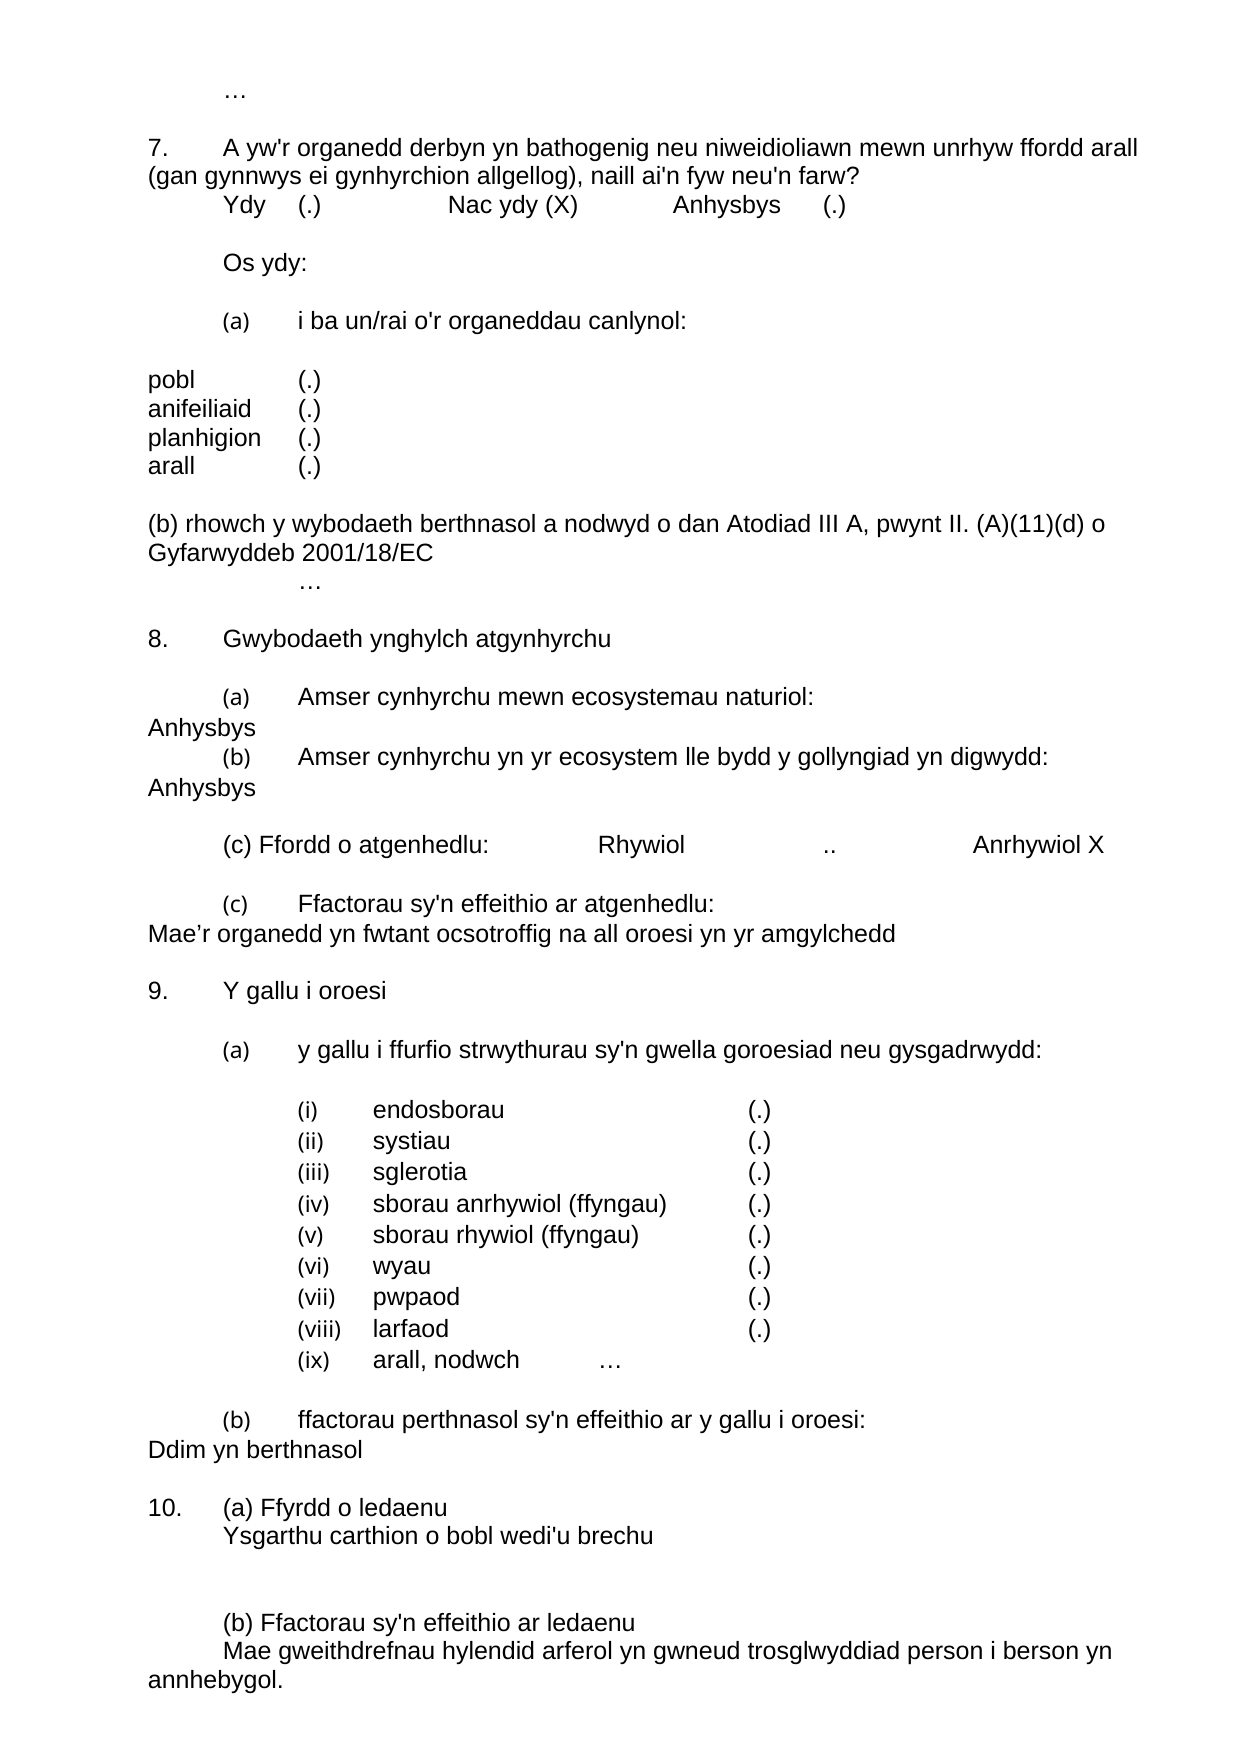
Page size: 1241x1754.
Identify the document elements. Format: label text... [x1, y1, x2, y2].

text Ysgarthu carthion o bobl wedi'u brechu [148, 1521, 1166, 1550]
text pobl (.) [148, 365, 1166, 394]
text arall (.) [148, 451, 1166, 480]
text Ddim yn berthnasol [148, 1435, 1166, 1464]
text Anhysbys [148, 772, 1166, 801]
list sborau anrhywiol (ffyngau) (.) [298, 1187, 1166, 1219]
text … [148, 566, 1166, 595]
text Ydy (.) Nac ydy (X) Anhysbys (.) [148, 190, 1166, 219]
text 9. Y gallu i oroesi [148, 976, 1166, 1005]
list larfaod (.) [298, 1312, 1166, 1344]
list endosborau (.) [298, 1094, 1166, 1125]
text (c) Ffordd o atgenhedlu: Rhywiol .. Anrhywiol X [148, 830, 1166, 859]
list Ffactorau sy'n effeithio ar atgenhedlu: [223, 887, 1166, 919]
text Anhysbys [148, 712, 1166, 741]
text Mae gweithdrefnau hylendid arferol yn gwneud trosglwyddiad person i berson yn annhebygol. [148, 1636, 1166, 1694]
list sglerotia (.) [298, 1156, 1166, 1187]
text … [148, 75, 1166, 104]
list y gallu i ffurfio strwythurau sy'n gwella goroesiad neu gysgadrwydd: [223, 1034, 1166, 1065]
list Amser cynhyrchu yn yr ecosystem lle bydd y gollyngiad yn digwydd: [223, 741, 1166, 772]
list systiau (.) [298, 1125, 1166, 1156]
text anifeiliaid (.) [148, 394, 1166, 422]
text 10. (a) Ffyrdd o ledaenu [148, 1492, 1166, 1521]
text Os ydy: [148, 247, 1166, 276]
list i ba un/rai o'r organeddau canlynol: [223, 305, 1166, 336]
text 8. Gwybodaeth ynghylch atgynhyrchu [148, 624, 1166, 652]
text 7. A yw'r organedd derbyn yn bathogenig neu niweidioliawn mewn unrhyw ffordd arall (gan gynnwys ei gynhyrchion allgellog), naill ai'n fyw neu'n farw? [148, 132, 1166, 190]
list wyau (.) [298, 1250, 1166, 1281]
list ffactorau perthnasol sy'n effeithio ar y gallu i oroesi: [223, 1404, 1166, 1435]
text planhigion (.) [148, 422, 1166, 451]
text (b) Ffactorau sy'n effeithio ar ledaenu [148, 1607, 1166, 1636]
list arall, nodwch … [298, 1344, 1166, 1375]
list pwpaod (.) [298, 1281, 1166, 1312]
text Mae’r organedd yn fwtant ocsotroffig na all oroesi yn yr amgylchedd [148, 919, 1166, 947]
text (b) rhowch y wybodaeth berthnasol a nodwyd o dan Atodiad III A, pwynt II. (A)(11)(d) o Gyfarwyddeb 2001/18/EC [148, 509, 1166, 566]
list Amser cynhyrchu mewn ecosystemau naturiol: [223, 681, 1166, 712]
list sborau rhywiol (ffyngau) (.) [298, 1219, 1166, 1250]
